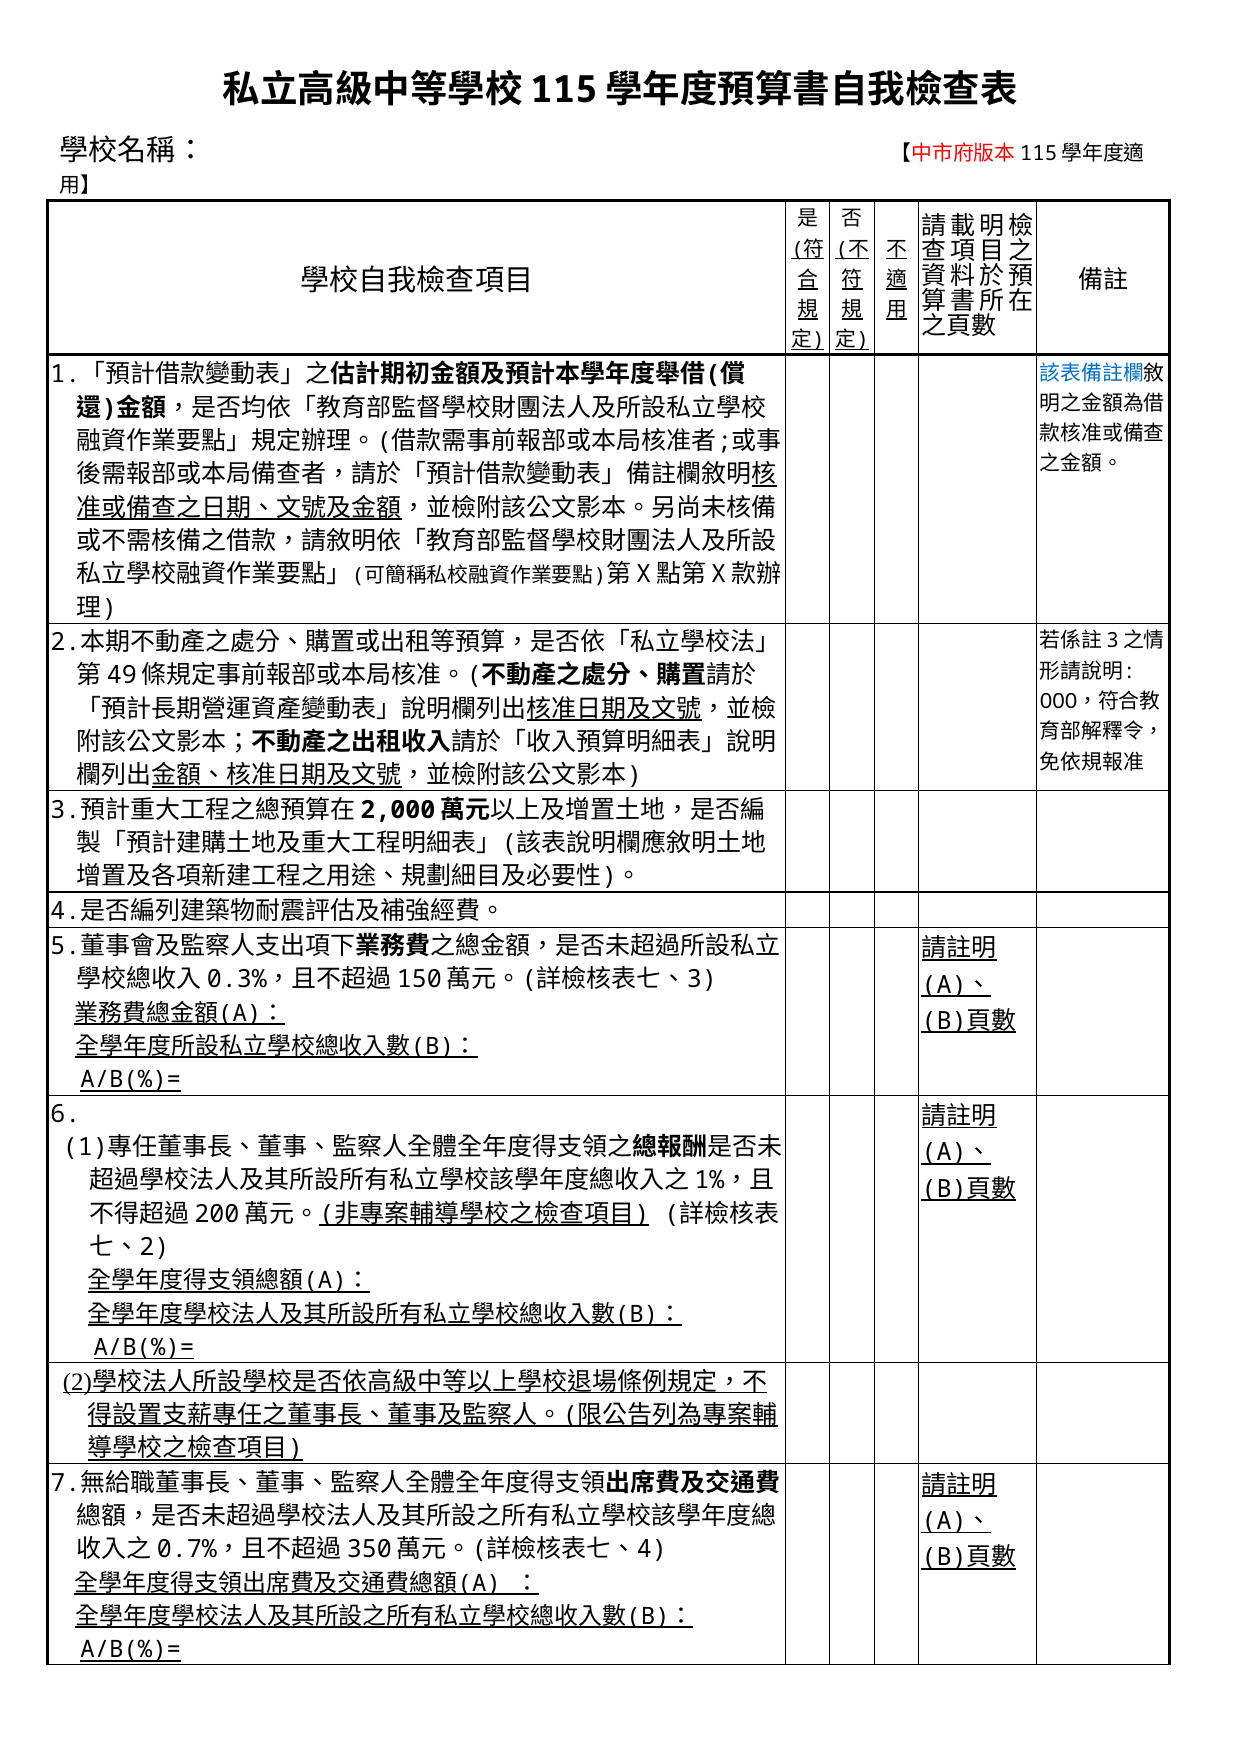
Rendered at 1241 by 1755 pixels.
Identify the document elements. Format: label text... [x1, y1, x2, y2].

table_cell 2.本期不動產之處分、購置或出租等預算，是否依「私立學校法」第49條規定事前報部或本局核准。(不動產之處分、購置請於「預計長期營運資產變動表」說明欄列出核准日期及文號，並檢附該公文影本；不動產之出租收入請於「收入預算明細表」說明欄列出金額、核准日期及文號，並檢附該公文影本) [49, 624, 785, 790]
table_cell [875, 928, 918, 1094]
table_cell [875, 1096, 918, 1362]
table_cell [786, 893, 829, 927]
table_cell 1.「預計借款變動表」之估計期初金額及預計本學年度舉借(償還)金額，是否均依「教育部監督學校財團法人及所設私立學校融資作業要點」規定辦理。(借款需事前報部或本局核准者;或事後需報部或本局備查者，請於「預計借款變動表」備註欄敘明核准或備查之日期、文號及金額，並檢附該公文影本。另尚未核備或不需核備之借款，請敘明依「教育部監督學校財團法人及所設私立學校融資作業要點」(可簡稱私校融資作業要點)第X點第X款辦理) [49, 356, 785, 623]
table_cell [786, 356, 829, 623]
table_cell [830, 356, 874, 623]
table_header 否(不符規定) [830, 202, 874, 353]
table_cell [875, 356, 918, 623]
table_cell [1037, 791, 1168, 891]
table_cell [786, 791, 829, 891]
table_cell [919, 1363, 1036, 1463]
table_cell [1037, 1363, 1168, 1463]
table_cell [830, 1464, 874, 1664]
table_cell [919, 893, 1036, 927]
table_cell [875, 893, 918, 927]
table_cell 4.是否編列建築物耐震評估及補強經費。 [49, 893, 785, 927]
table_cell 若係註3之情形請說明: OOO，符合教育部解釋令，免依規報准 [1037, 624, 1168, 790]
table_cell 請註明(A)、(B)頁數 [919, 928, 1036, 1094]
table_cell [1037, 1464, 1168, 1664]
table_cell [786, 1096, 829, 1362]
table_cell [786, 624, 829, 790]
table_header 學校自我檢查項目 [49, 202, 785, 353]
table_cell 6. (1)專任董事長、董事、監察人全體全年度得支領之總報酬是否未超過學校法人及其所設所有私立學校該學年度總收入之1%，且不得超過200萬元。(非專案輔導學校之檢查項目) (詳檢核表七、2) 全學年度得支領總額(A)： 全學年度學校法人及其所設所有私立學校總收入數(B)： A/B(%)= [49, 1096, 785, 1362]
table_cell 請註明(A)、(B)頁數 [919, 1464, 1036, 1664]
table_cell [786, 1464, 829, 1664]
table_cell [1037, 928, 1168, 1094]
table_cell [875, 1464, 918, 1664]
table_cell [1037, 893, 1168, 927]
table_cell [830, 928, 874, 1094]
table_cell [1037, 1096, 1168, 1362]
table_cell 3.預計重大工程之總預算在2,000萬元以上及增置土地，是否編製「預計建購土地及重大工程明細表」(該表說明欄應敘明土地增置及各項新建工程之用途、規劃細目及必要性)。 [49, 791, 785, 891]
text 學校名稱： 【中市府版本115學年度適用】 [59, 126, 1181, 198]
table_cell [875, 791, 918, 891]
table_cell (2)學校法人所設學校是否依高級中等以上學校退場條例規定，不 得設置支薪專任之董事長、董事及監察人。(限公告列為專案輔 導學校之檢查項目) [49, 1363, 785, 1463]
table_cell 請註明(A)、(B)頁數 [919, 1096, 1036, 1362]
table_header 請載明檢查項目之資料於預算書所在之頁數 [919, 202, 1036, 353]
table_cell [830, 1096, 874, 1362]
table_cell [830, 624, 874, 790]
table_cell 該表備註欄敘明之金額為借款核准或備查之金額。 [1037, 356, 1168, 623]
table_cell [919, 356, 1036, 623]
table_cell [786, 928, 829, 1094]
table_cell [919, 791, 1036, 891]
text 私立高級中等學校115學年度預算書自我檢查表 [59, 59, 1181, 113]
table_cell [830, 1363, 874, 1463]
table_cell 5.董事會及監察人支出項下業務費之總金額，是否未超過所設私立學校總收入0.3%，且不超過150萬元。(詳檢核表七、3) 業務費總金額(A)： 全學年度所設私立學校總收入數(B)： A/B(%)= [49, 928, 785, 1094]
table_cell [830, 893, 874, 927]
table_cell 7.無給職董事長、董事、監察人全體全年度得支領出席費及交通費總額，是否未超過學校法人及其所設之所有私立學校該學年度總收入之0.7%，且不超過350萬元。(詳檢核表七、4) 全學年度得支領出席費及交通費總額(A) ： 全學年度學校法人及其所設之所有私立學校總收入數(B)： A/B(%)= [49, 1464, 785, 1664]
table_cell [875, 624, 918, 790]
table_cell [875, 1363, 918, 1463]
table_header 是 (符合規定) [786, 202, 829, 353]
table_header 備註 [1037, 202, 1168, 353]
table_cell [919, 624, 1036, 790]
table_cell [830, 791, 874, 891]
table_cell [786, 1363, 829, 1463]
table_header 不適用 [875, 202, 918, 353]
